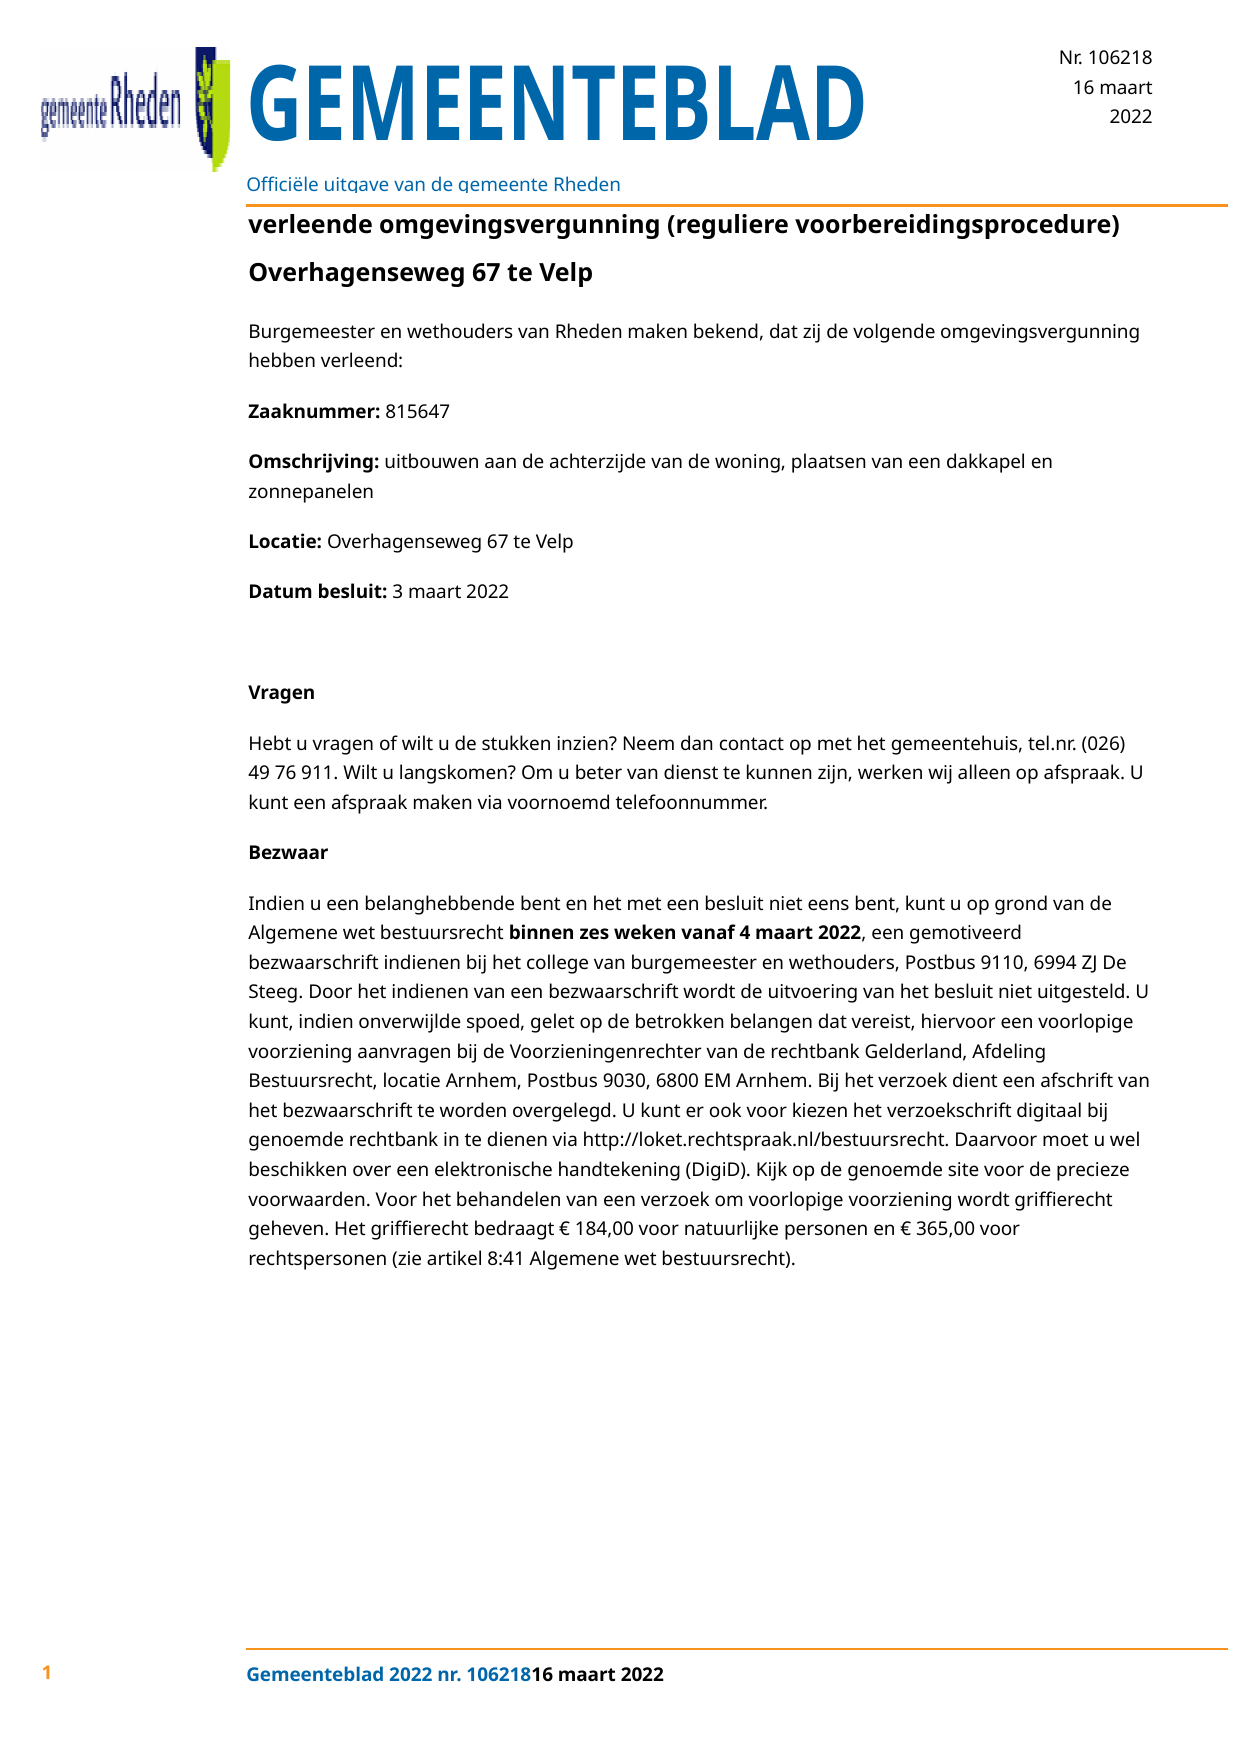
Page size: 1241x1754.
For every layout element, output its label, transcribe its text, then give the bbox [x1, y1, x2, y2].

text Vragen [248, 679, 1152, 705]
text Bezwaar [248, 839, 1152, 865]
text Hebt u vragen of wilt u de stukken inzien? Neem dan contact op met het gemeentehuis, tel.nr. (026) 49 76 911. Wilt u langskomen? Om u beter van dienst te kunnen zijn, werken wij alleen op afspraak. U kunt een afspraak maken via voornoemd telefoonnummer. [248, 730, 1152, 815]
text Locatie: Overhagenseweg 67 te Velp [248, 528, 1152, 554]
text Burgemeester en wethouders van Rheden maken bekend, dat zij de volgende omgevingsvergunning hebben verleend: [248, 318, 1152, 373]
text Omschrijving: uitbouwen aan de achterzijde van de woning, plaatsen van een dakkapel en zonnepanelen [248, 448, 1152, 504]
picture [41, 47, 231, 172]
text Zaaknummer: 815647 [248, 398, 1152, 424]
text Indien u een belanghebbende bent en het met een besluit niet eens bent, kunt u op grond van de Algemene wet bestuursrecht binnen zes weken vanaf 4 maart 2022, een gemotiveerd bezwaarschrift indienen bij het college van burgemeester en wethouders, Postbus 9110, 6994 ZJ De Steeg. Door het indienen van een bezwaarschrift wordt de uitvoering van het besluit niet uitgesteld. U kunt, indien onverwijlde spoed, gelet op de betrokken belangen dat vereist, hiervoor een voorlopige voorziening aanvragen bij de Voorzieningenrechter van de rechtbank Gelderland, Afdeling Bestuursrecht, locatie Arnhem, Postbus 9030, 6800 EM Arnhem. Bij het verzoek dient een afschrift van het bezwaarschrift te worden overgelegd. U kunt er ook voor kiezen het verzoekschrift digitaal bij genoemde rechtbank in te dienen via http://loket.rechtspraak.nl/bestuursrecht. Daarvoor moet u wel beschikken over een elektronische handtekening (DigiD). Kijk op de genoemde site voor de precieze voorwaarden. Voor het behandelen van een verzoek om voorlopige voorziening wordt griffierecht geheven. Het griffierecht bedraagt € 184,00 voor natuurlijke personen en € 365,00 voor rechtspersonen (zie artikel 8:41 Algemene wet bestuursrecht). [248, 890, 1152, 1271]
text verleende omgevingsvergunning (reguliere voorbereidingsprocedure) Overhagenseweg 67 te Velp [248, 207, 1152, 288]
text Datum besluit: 3 maart 2022 [248, 579, 1152, 604]
